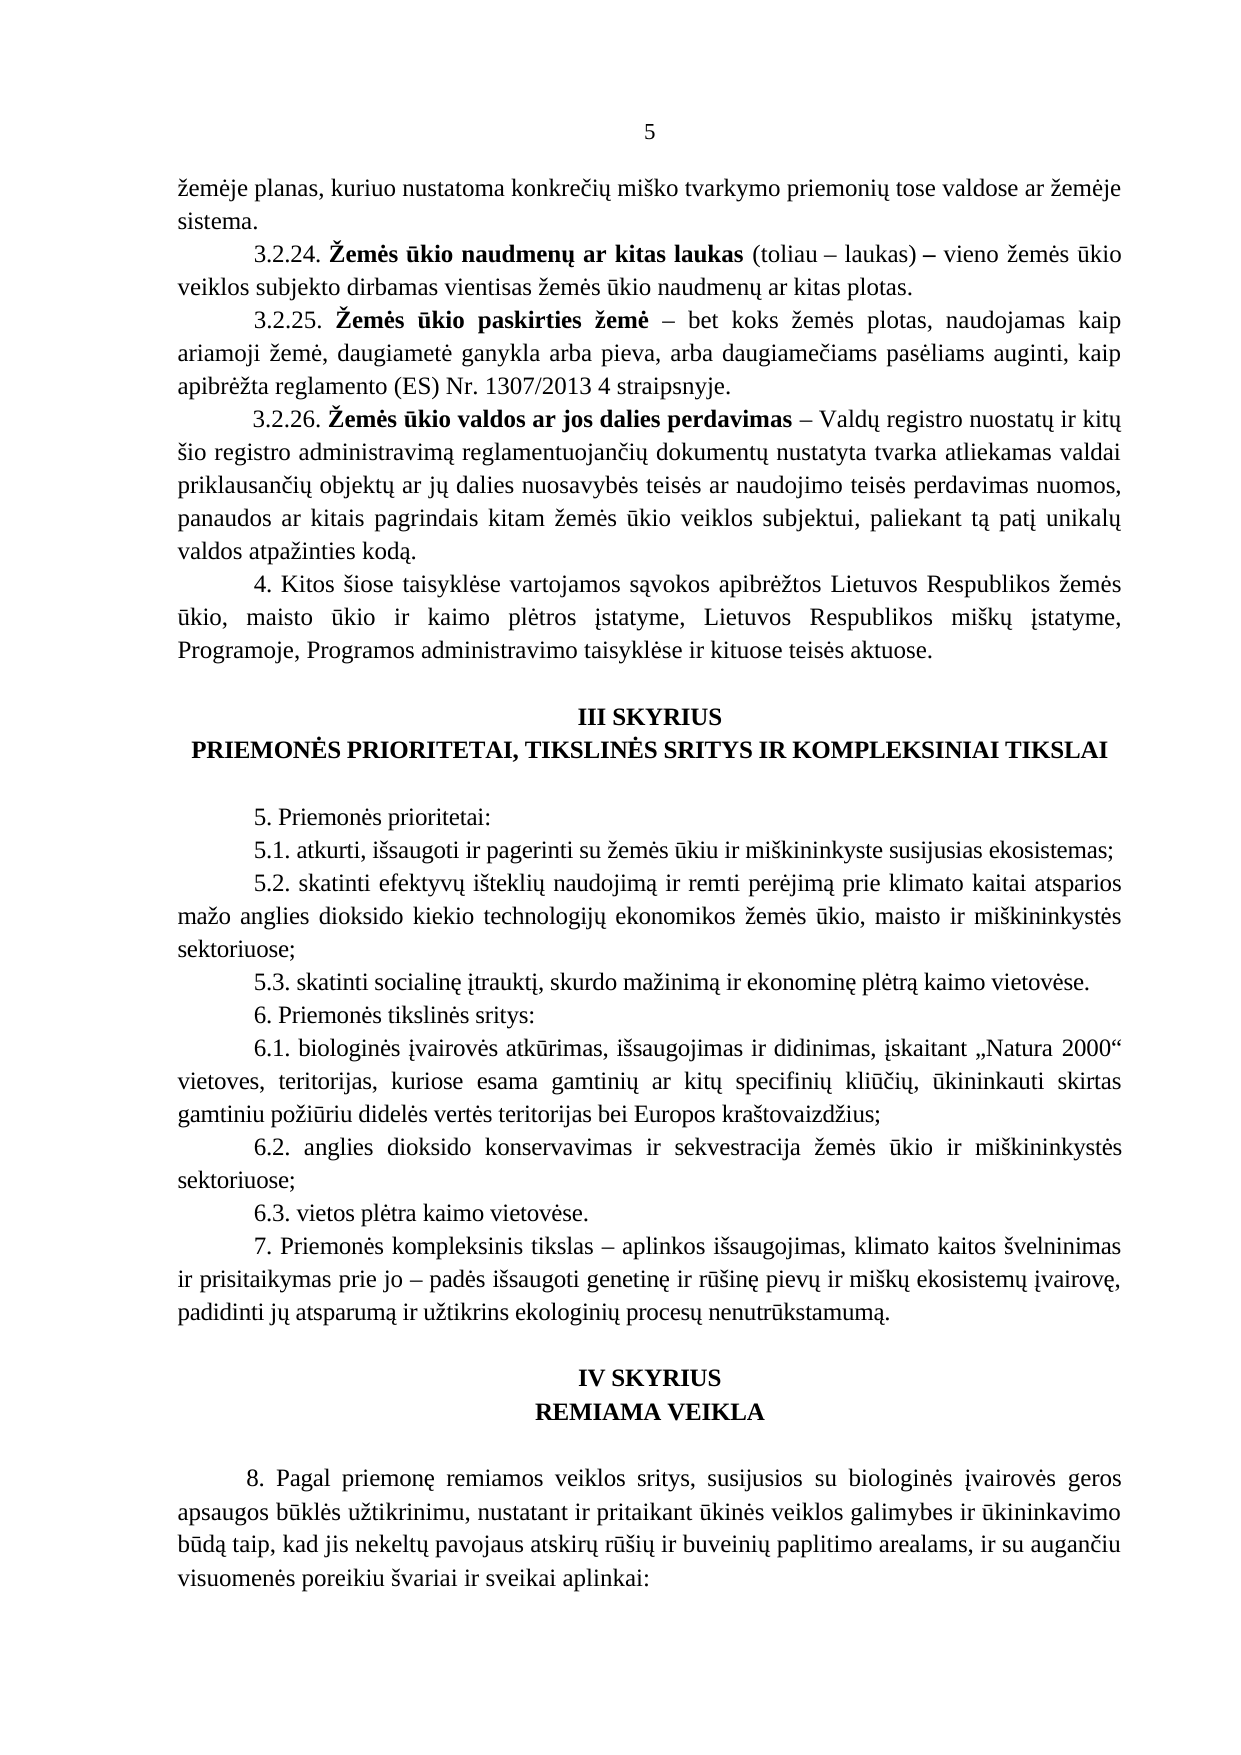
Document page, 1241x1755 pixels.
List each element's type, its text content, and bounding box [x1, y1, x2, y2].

text REMIAMA VEIKLA [177, 1397, 1122, 1426]
text 3.2.26. Žemės ūkio valdos ar jos dalies perdavimas – Valdų registro nuostatų ir kitų šio registro administravimą reglamentuojančių dokumentų nustatyta tvarka atliekamas valdai priklausančių objektų ar jų dalies nuosavybės teisės ar naudojimo teisės perdavimas nuomos, panaudos ar kitais pagrindais kitam žemės ūkio veiklos subjektui, paliekant tą patį unikalų valdos atpažinties kodą. [177, 404, 1122, 565]
text 6.2. anglies dioksido konservavimas ir sekvestracija žemės ūkio ir miškininkystės sektoriuose; [177, 1132, 1122, 1194]
text IV SKYRIUS [177, 1363, 1122, 1392]
text 3.2.25. Žemės ūkio paskirties žemė – bet koks žemės plotas, naudojamas kaip ariamoji žemė, daugiametė ganykla arba pieva, arba daugiamečiams pasėliams auginti, kaip apibrėžta reglamento (ES) Nr. 1307/2013 4 straipsnyje. [177, 305, 1122, 400]
text 6.3. vietos plėtra kaimo vietovėse. [177, 1198, 1122, 1227]
text 6. Priemonės tikslinės sritys: [177, 1000, 1122, 1029]
text III SKYRIUS [177, 702, 1122, 731]
text PRIEMONĖS PRIORITETAI, TIKSLINĖS SRITYS IR KOMPLEKSINIAI TIKSLAI [177, 735, 1122, 764]
text 5.1. atkurti, išsaugoti ir pagerinti su žemės ūkiu ir miškininkyste susijusias ekosistemas; [177, 835, 1122, 864]
text 3.2.24. Žemės ūkio naudmenų ar kitas laukas (toliau – laukas) – vieno žemės ūkio veiklos subjekto dirbamas vientisas žemės ūkio naudmenų ar kitas plotas. [177, 239, 1122, 301]
text 5.3. skatinti socialinę įtrauktį, skurdo mažinimą ir ekonominę plėtrą kaimo vietovėse. [177, 967, 1122, 996]
text 4. Kitos šiose taisyklėse vartojamos sąvokos apibrėžtos Lietuvos Respublikos žemės ūkio, maisto ūkio ir kaimo plėtros įstatyme, Lietuvos Respublikos miškų įstatyme, Programoje, Programos administravimo taisyklėse ir kituose teisės aktuose. [177, 569, 1122, 664]
text 5. Priemonės prioritetai: [177, 802, 1122, 831]
text 8. Pagal priemonę remiamos veiklos sritys, susijusios su biologinės įvairovės geros apsaugos būklės užtikrinimu, nustatant ir pritaikant ūkinės veiklos galimybes ir ūkininkavimo būdą taip, kad jis nekeltų pavojaus atskirų rūšių ir buveinių paplitimo arealams, ir su augančiu visuomenės poreikiu švariai ir sveikai aplinkai: [177, 1463, 1122, 1591]
text 7. Priemonės kompleksinis tikslas – aplinkos išsaugojimas, klimato kaitos švelninimas ir prisitaikymas prie jo – padės išsaugoti genetinę ir rūšinę pievų ir miškų ekosistemų įvairovę, padidinti jų atsparumą ir užtikrins ekologinių procesų nenutrūkstamumą. [177, 1231, 1122, 1326]
text žemėje planas, kuriuo nustatoma konkrečių miško tvarkymo priemonių tose valdose ar žemėje sistema. [177, 173, 1122, 235]
text 6.1. biologinės įvairovės atkūrimas, išsaugojimas ir didinimas, įskaitant „Natura 2000“ vietoves, teritorijas, kuriose esama gamtinių ar kitų specifinių kliūčių, ūkininkauti skirtas gamtiniu požiūriu didelės vertės teritorijas bei Europos kraštovaizdžius; [177, 1033, 1122, 1128]
text 5.2. skatinti efektyvų išteklių naudojimą ir remti perėjimą prie klimato kaitai atsparios mažo anglies dioksido kiekio technologijų ekonomikos žemės ūkio, maisto ir miškininkystės sektoriuose; [177, 868, 1122, 963]
